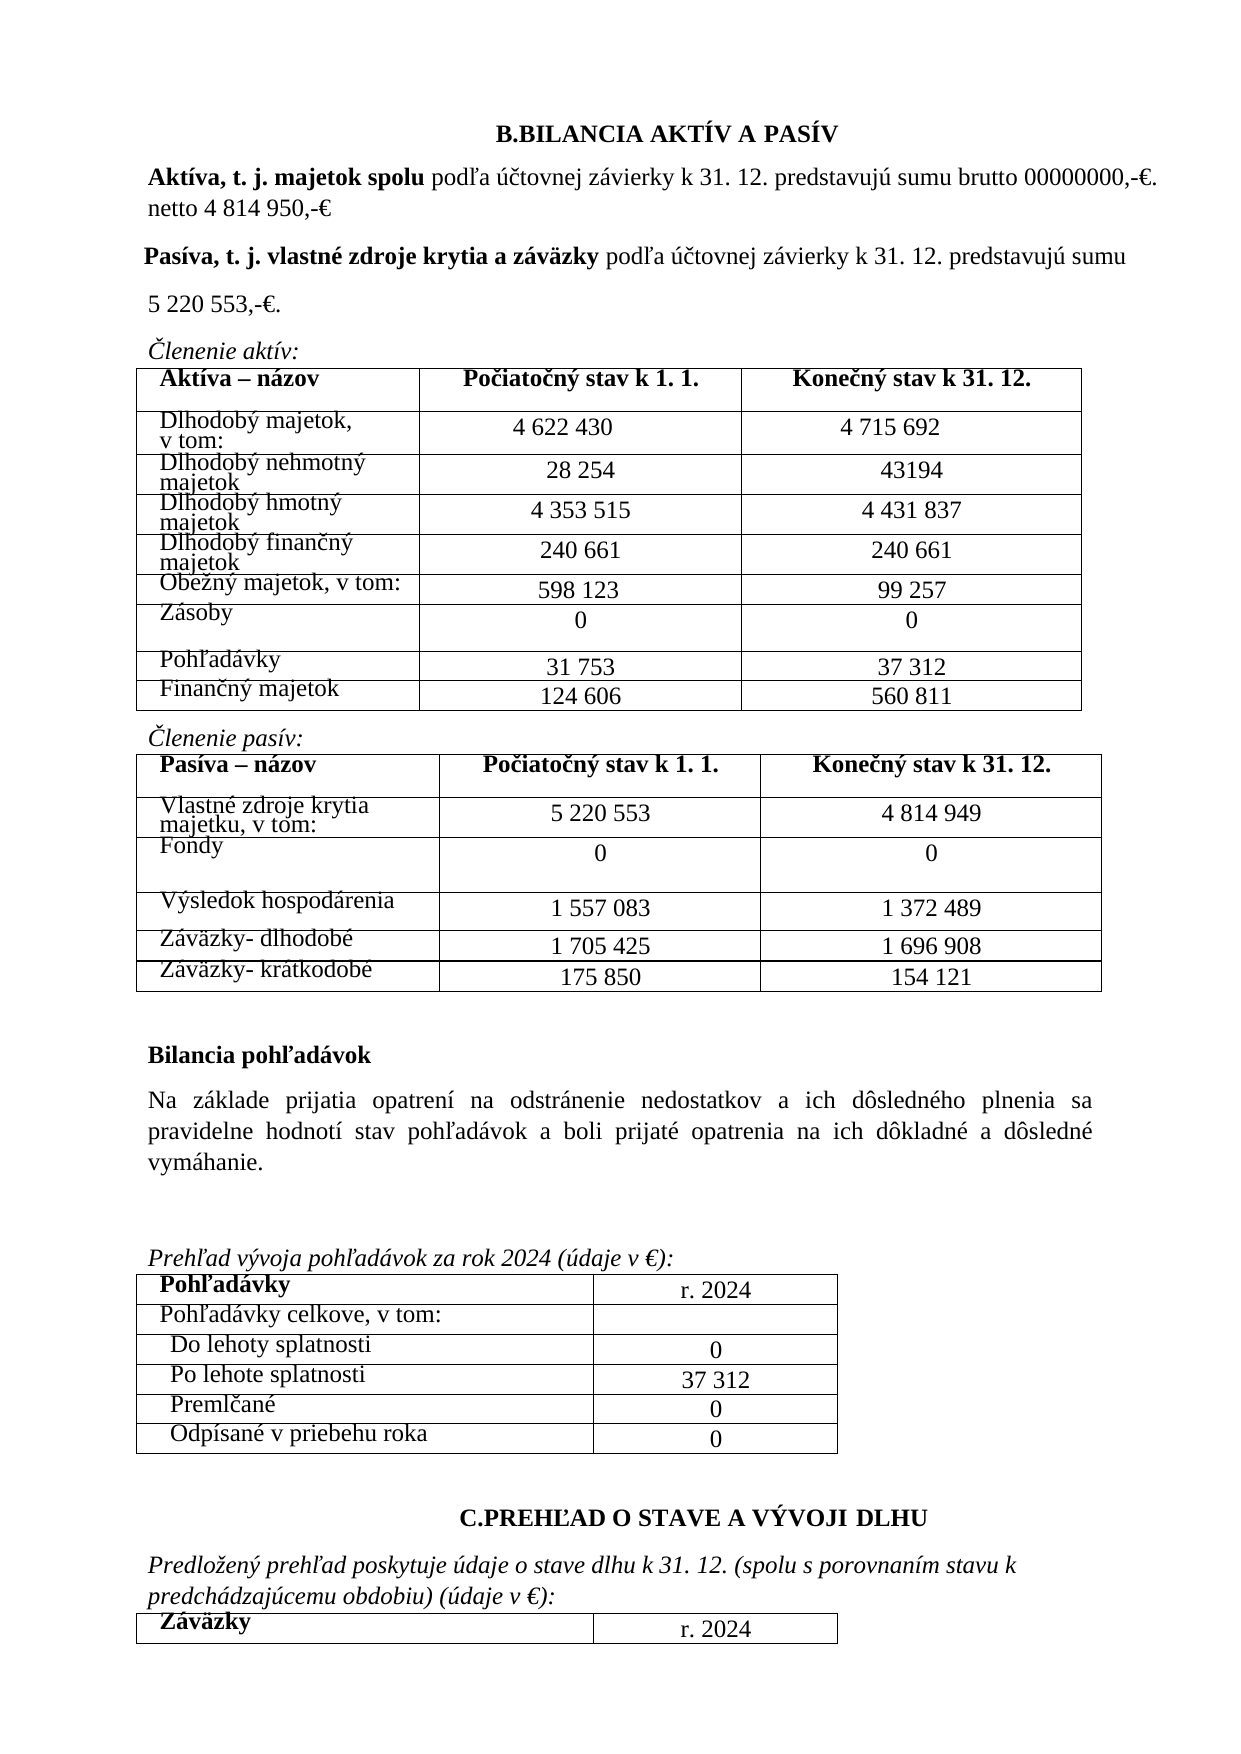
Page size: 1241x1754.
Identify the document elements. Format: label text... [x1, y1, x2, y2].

table_cell Odpísané v priebehu roka [137, 1424, 593, 1453]
table_header r. 2024 [594, 1614, 837, 1643]
table_cell Pohľadávky [137, 652, 419, 680]
text Prehľad vývoja pohľadávok za rok 2024 (údaje v €): [148, 1243, 1209, 1272]
table_cell 240 661 [742, 535, 1081, 574]
table_header 154 121 [761, 962, 1101, 991]
table_cell 0 [761, 838, 1101, 892]
table_cell Dlhodobý finančný majetok [137, 535, 419, 574]
text Aktíva, t. j. majetok spolu podľa účtovnej závierky k 31. 12. predstavujú sumu brutto 00000000,-€. netto 4 814 950,-€ [148, 162, 1209, 222]
table_cell 4 715 692 [742, 412, 1081, 454]
text Na základe prijatia opatrení na odstránenie nedostatkov a ich dôsledného plnenia sa pravidelne hodnotí stav pohľadávok a boli prijaté opatrenia na ich dôkladné a dôsledné vymáhanie. [148, 1085, 1093, 1176]
table_cell Dlhodobý nehmotný majetok [137, 455, 419, 494]
table_cell 124 606 [420, 681, 741, 710]
table_header 175 850 [440, 962, 760, 991]
table_header r. 2024 [594, 1275, 837, 1304]
table_cell 5 220 553 [440, 798, 760, 837]
table_cell 4 622 430 [420, 412, 741, 454]
table_header Aktíva – názov [137, 369, 419, 411]
table_cell 4 431 837 [742, 495, 1081, 534]
subtitle Bilancia pohľadávok [148, 1045, 1209, 1069]
table_cell 37 312 [594, 1365, 837, 1393]
table_cell Pohľadávky celkove, v tom: [137, 1305, 593, 1334]
table_header Konečný stav k 31. 12. [761, 755, 1101, 797]
table_cell 31 753 [420, 652, 741, 680]
table_cell Dlhodobý hmotný majetok [137, 495, 419, 534]
table_cell 598 123 [420, 575, 741, 604]
table_cell Dlhodobý majetok, v tom: [137, 412, 419, 454]
table_cell Zásoby [137, 605, 419, 651]
table_cell [594, 1305, 837, 1334]
table_cell Záväzky- dlhodobé [137, 931, 439, 960]
table_cell 0 [440, 838, 760, 892]
table_header Počiatočný stav k 1. 1. [420, 369, 741, 411]
table_cell 0 [742, 605, 1081, 651]
text Predložený prehľad poskytuje údaje o stave dlhu k 31. 12. (spolu s porovnaním stavu k predchádzajúcemu obdobiu) (údaje v €): [148, 1550, 1094, 1610]
list BILANCIA AKTÍV A PASÍV [125, 119, 1209, 147]
table_cell 43194 [742, 455, 1081, 494]
table_cell 99 257 [742, 575, 1081, 604]
table_cell Premlčané [137, 1395, 593, 1423]
table_cell 0 [420, 605, 741, 651]
table_cell Po lehote splatnosti [137, 1365, 593, 1393]
text Pasíva, t. j. vlastné zdroje krytia a záväzky podľa účtovnej závierky k 31. 12. predstavujú sumu [125, 241, 1209, 270]
table_header Počiatočný stav k 1. 1. [440, 755, 760, 797]
text Členenie aktív: [148, 336, 1209, 365]
table_cell 1 705 425 [440, 931, 760, 960]
table_header Konečný stav k 31. 12. [742, 369, 1081, 411]
table_cell Obežný majetok, v tom: [137, 575, 419, 604]
table_cell Fondy [137, 838, 439, 892]
list PREHĽAD O STAVE A VÝVOJI DLHU [459, 1503, 1209, 1531]
table_cell 4 353 515 [420, 495, 741, 534]
table_cell 0 [594, 1395, 837, 1423]
table_cell 240 661 [420, 535, 741, 574]
text Členenie pasív: [148, 723, 1209, 751]
table_cell 28 254 [420, 455, 741, 494]
table_header Pasíva – názov [137, 755, 439, 797]
table_cell Výsledok hospodárenia [137, 893, 439, 930]
table_cell 1 372 489 [761, 893, 1101, 930]
text 5 220 553,-€. [148, 289, 1209, 317]
table_cell 0 [594, 1424, 837, 1453]
table_cell 4 814 949 [761, 798, 1101, 837]
table_cell 1 557 083 [440, 893, 760, 930]
table_header Pohľadávky [137, 1275, 593, 1304]
table_cell Do lehoty splatnosti [137, 1335, 593, 1364]
table_cell 37 312 [742, 652, 1081, 680]
table_header Záväzky [137, 1614, 593, 1643]
table_cell Finančný majetok [137, 681, 419, 710]
table_cell 560 811 [742, 681, 1081, 710]
table_header Záväzky- krátkodobé [137, 962, 439, 991]
table_cell 1 696 908 [761, 931, 1101, 960]
table_cell 0 [594, 1335, 837, 1364]
table_cell Vlastné zdroje krytia majetku, v tom: [137, 798, 439, 837]
